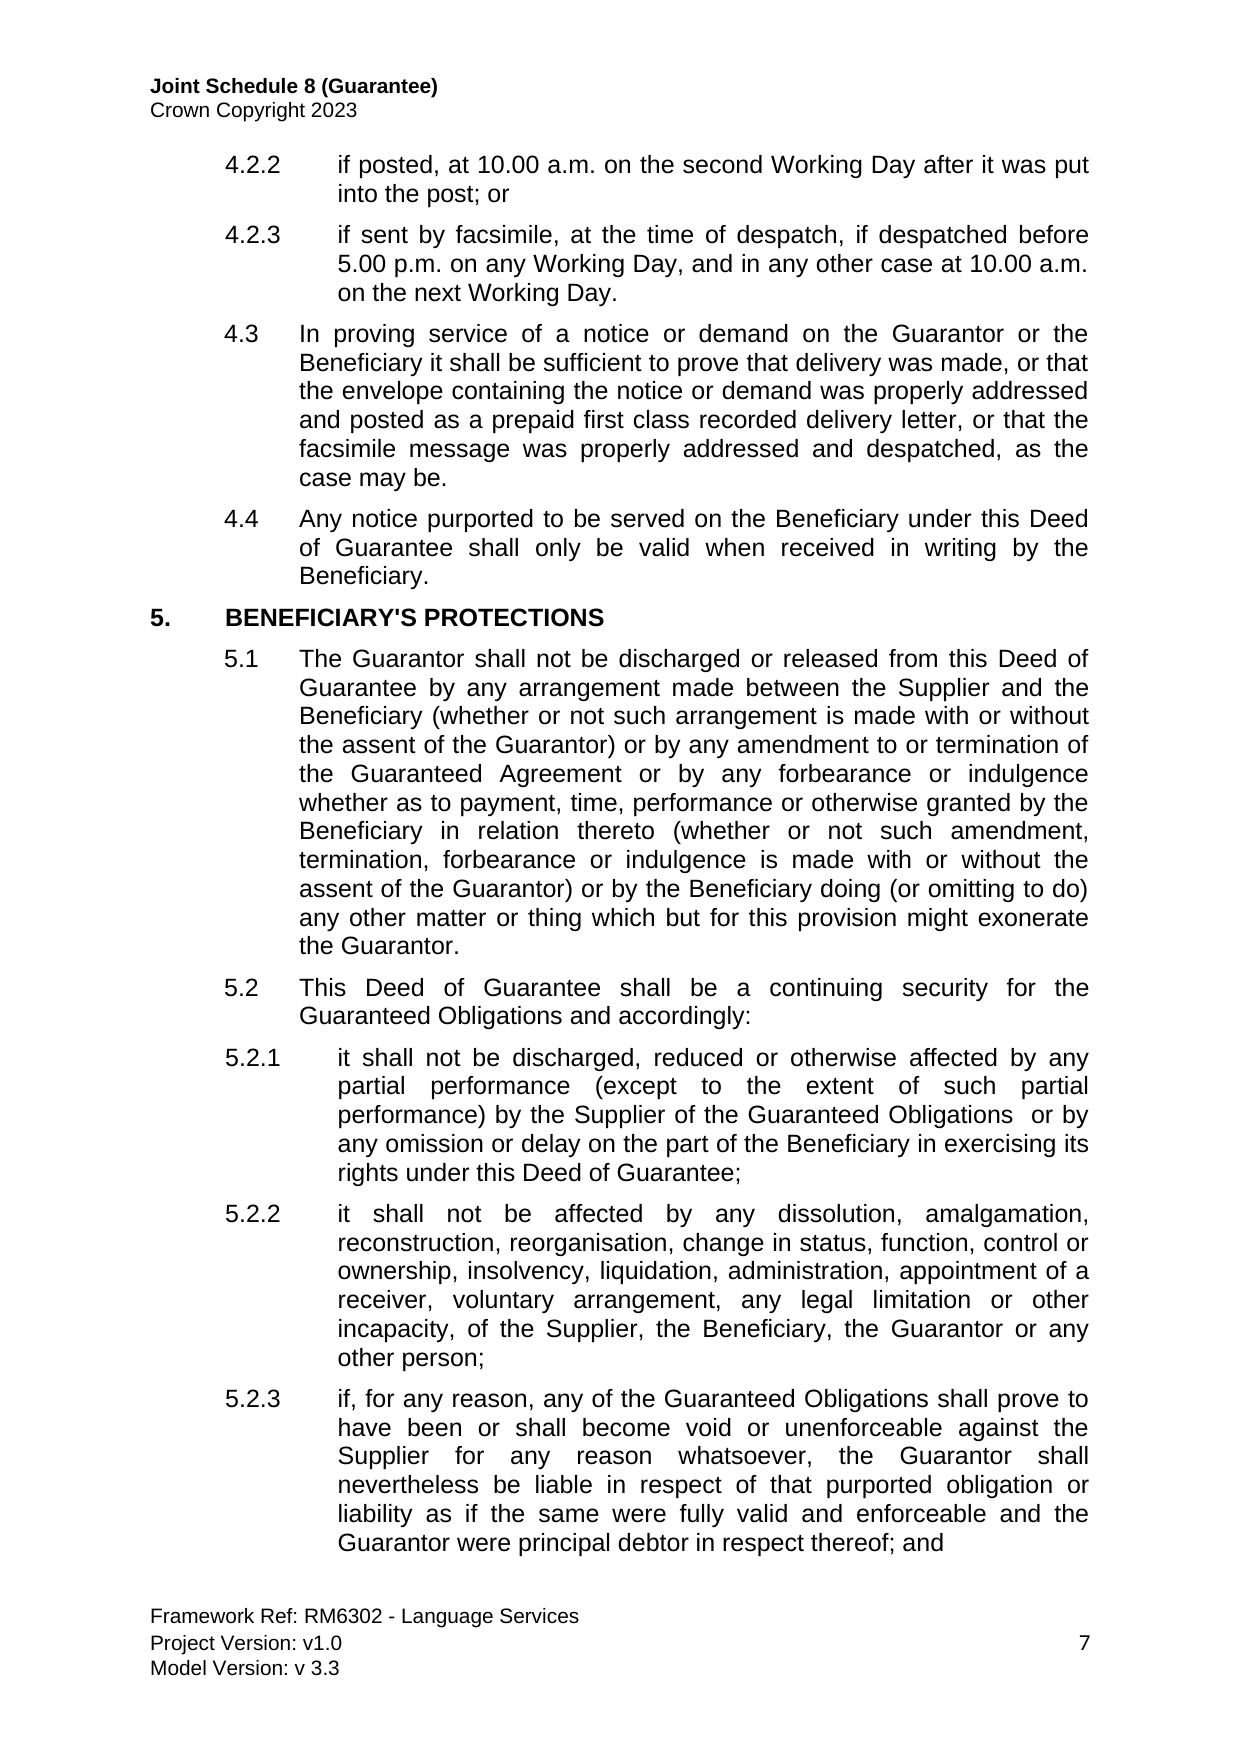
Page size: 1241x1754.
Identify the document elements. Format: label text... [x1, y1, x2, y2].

subtitle it shall not be affected by any dissolution, amalgamation, reconstruction, reorganisation, change in status, function, control or ownership, insolvency, liquidation, administration, appointment of a receiver, voluntary arrangement, any legal limitation or other incapacity, of the Supplier, the Beneficiary, the Guarantor or any other person; [225, 1199, 1090, 1371]
subtitle The Guarantor shall not be discharged or released from this Deed of Guarantee by any arrangement made between the Supplier and the Beneficiary (whether or not such arrangement is made with or without the assent of the Guarantor) or by any amendment to or termination of the Guaranteed Agreement or by any forbearance or indulgence whether as to payment, time, performance or otherwise granted by the Beneficiary in relation thereto (whether or not such amendment, termination, forbearance or indulgence is made with or without the assent of the Guarantor) or by the Beneficiary doing (or omitting to do) any other matter or thing which but for this provision might exonerate the Guarantor. [224, 644, 1090, 960]
subtitle if sent by facsimile, at the time of despatch, if despatched before 5.00 p.m. on any Working Day, and in any other case at 10.00 a.m. on the next Working Day. [225, 220, 1090, 306]
subtitle In proving service of a notice or demand on the Guarantor or the Beneficiary it shall be sufficient to prove that delivery was made, or that the envelope containing the notice or demand was properly addressed and posted as a prepaid first class recorded delivery letter, or that the facsimile message was properly addressed and despatched, as the case may be. [224, 319, 1090, 491]
subtitle it shall not be discharged, reduced or otherwise affected by any partial performance (except to the extent of such partial performance) by the Supplier of the Guaranteed Obligations or by any omission or delay on the part of the Beneficiary in exercising its rights under this Deed of Guarantee; [225, 1042, 1090, 1186]
subtitle This Deed of Guarantee shall be a continuing security for the Guaranteed Obligations and accordingly: [224, 972, 1090, 1030]
subtitle BENEFICIARY'S PROTECTIONS [150, 602, 1090, 631]
subtitle if posted, at 10.00 a.m. on the second Working Day after it was put into the post; or [225, 150, 1090, 207]
subtitle if, for any reason, any of the Guaranteed Obligations shall prove to have been or shall become void or unenforceable against the Supplier for any reason whatsoever, the Guarantor shall nevertheless be liable in respect of that purported obligation or liability as if the same were fully valid and enforceable and the Guarantor were principal debtor in respect thereof; and [225, 1384, 1090, 1556]
subtitle Any notice purported to be served on the Beneficiary under this Deed of Guarantee shall only be valid when received in writing by the Beneficiary. [224, 504, 1090, 590]
